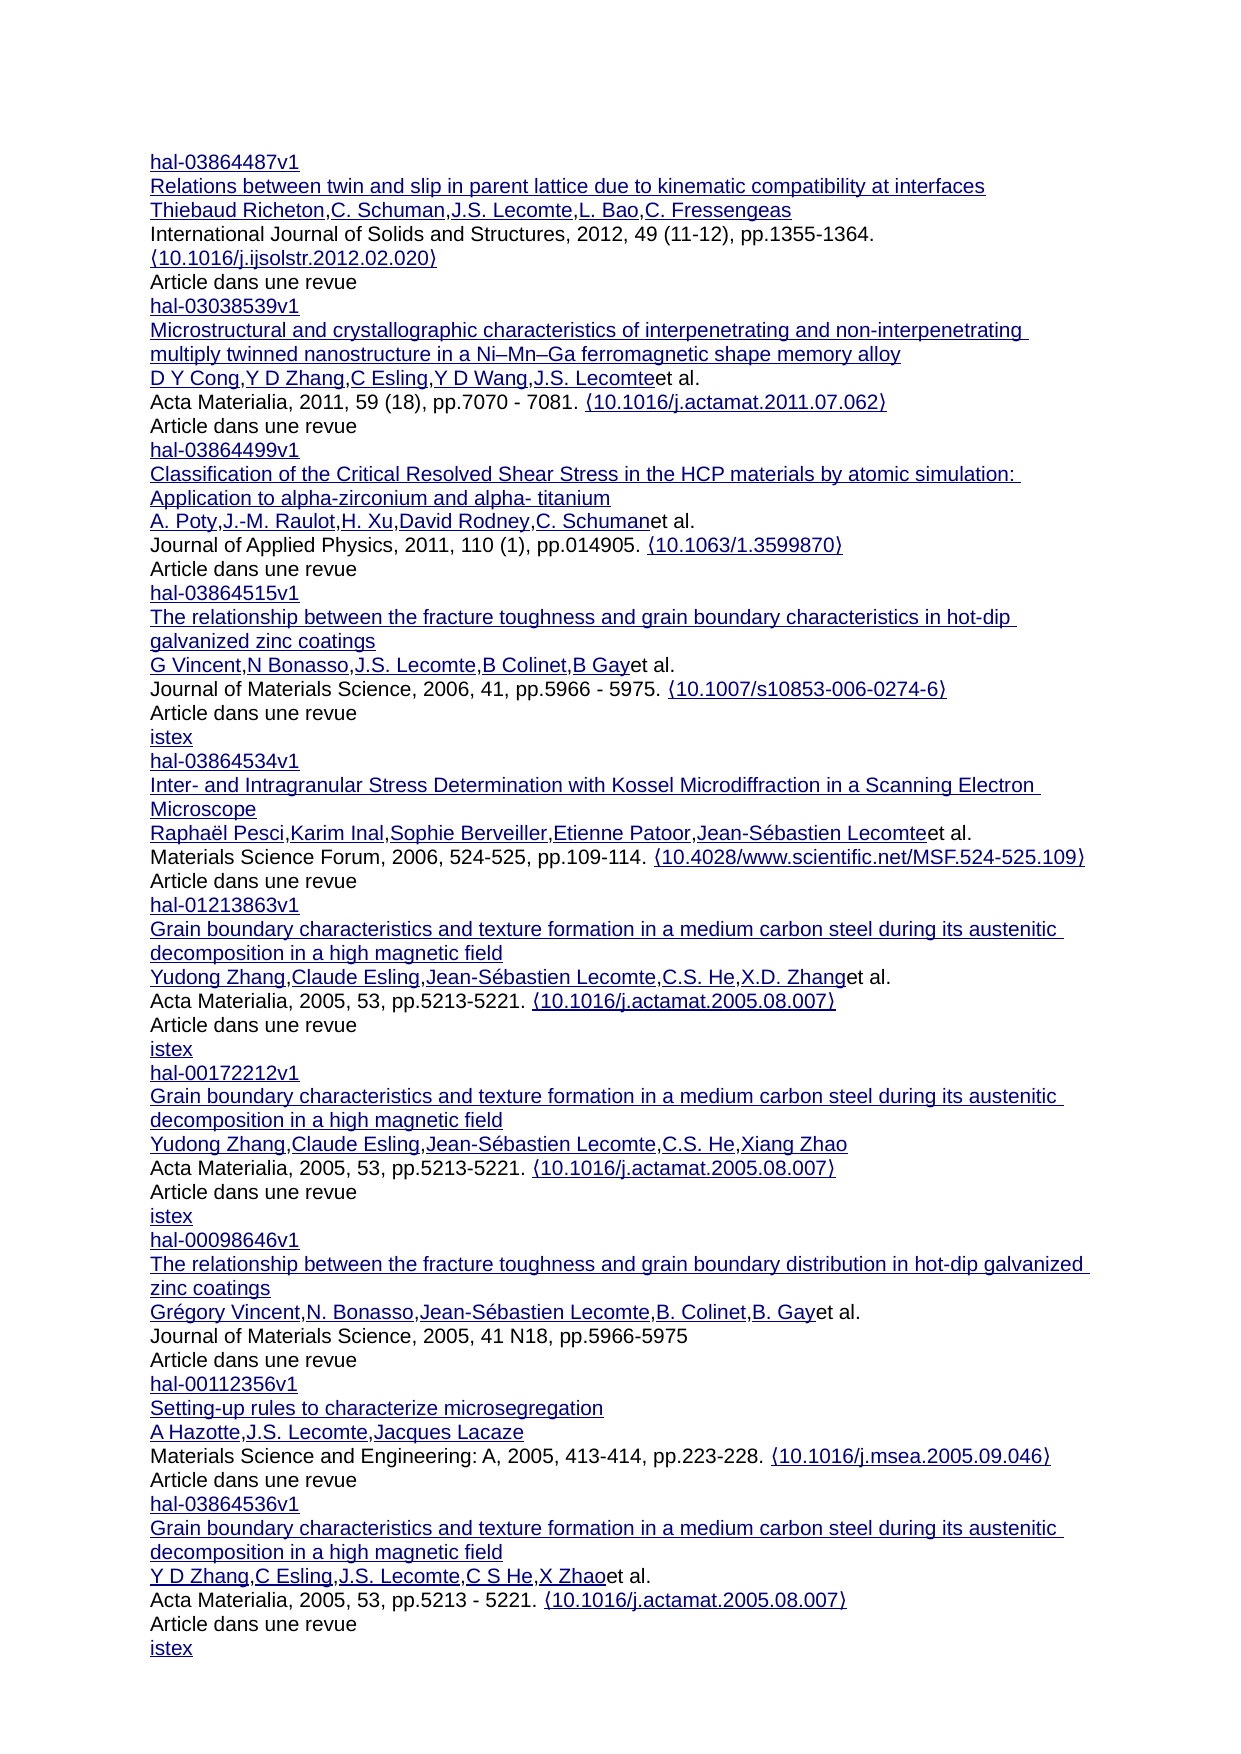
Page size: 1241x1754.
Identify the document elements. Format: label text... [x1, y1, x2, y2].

table_cell The relationship between the fracture toughness and grain boundary distribution in hot-dip galvanized [150, 1252, 1090, 1273]
table_cell zinc coatings Grégory Vincent,N. Bonasso,Jean-Sébastien Lecomte,B. Colinet,B. Gayet al. Journal of Materials Science, 2005, 41 N18, pp.5966-5975 Article dans une revue hal-00112356v1 [150, 1274, 1090, 1396]
table_cell Grain boundary characteristics and texture formation in a medium carbon steel during its austenitic decomposition in a high magnetic field Yudong Zhang,Claude Esling,Jean-Sébastien Lecomte,C.S. He,X.D. Zhanget al. Acta Materialia, 2005, 53, pp.5213-5221. ⟨10.1016/j.actamat.2005.08.007⟩ Article dans une revue istex hal-00172212v1 [150, 917, 1090, 1084]
table_cell Classification of the Critical Resolved Shear Stress in the HCP materials by atomic simulation: Application to alpha-zirconium and alpha- titanium A. Poty,J.-M. Raulot,H. Xu,David Rodney,C. Schumanet al. Journal of Applied Physics, 2011, 110 (1), pp.014905. ⟨10.1063/1.3599870⟩ Article dans une revue hal-03864515v1 [150, 461, 1090, 605]
table_cell Microstructural and crystallographic characteristics of interpenetrating and non-interpenetrating multiply twinned nanostructure in a Ni–Mn–Ga ferromagnetic shape memory alloy D Y Cong,Y D Zhang,C Esling,Y D Wang,J.S. Lecomteet al. Acta Materialia, 2011, 59 (18), pp.7070 - 7081. ⟨10.1016/j.actamat.2011.07.062⟩ Article dans une revue hal-03864499v1 [150, 318, 1090, 461]
table_cell Inter- and Intragranular Stress Determination with Kossel Microdiffraction in a Scanning Electron Microscope Raphaël Pesci,Karim Inal,Sophie Berveiller,Etienne Patoor,Jean-Sébastien Lecomteet al. Materials Science Forum, 2006, 524-525, pp.109-114. ⟨10.4028/www.scientific.net/MSF.524-525.109⟩ Article dans une revue hal-01213863v1 [150, 773, 1090, 917]
table_cell The relationship between the fracture toughness and grain boundary characteristics in hot-dip galvanized zinc coatings G Vincent,N Bonasso,J.S. Lecomte,B Colinet,B Gayet al. Journal of Materials Science, 2006, 41, pp.5966 - 5975. ⟨10.1007/s10853-006-0274-6⟩ Article dans une revue istex hal-03864534v1 [150, 605, 1090, 773]
table_cell Grain boundary characteristics and texture formation in a medium carbon steel during its austenitic decomposition in a high magnetic field Y D Zhang,C Esling,J.S. Lecomte,C S He,X Zhaoet al. Acta Materialia, 2005, 53, pp.5213 - 5221. ⟨10.1016/j.actamat.2005.08.007⟩ Article dans une revue istex [150, 1516, 1090, 1659]
table_cell Relations between twin and slip in parent lattice due to kinematic compatibility at interfaces Thiebaud Richeton,C. Schuman,J.S. Lecomte,L. Bao,C. Fressengeas International Journal of Solids and Structures, 2012, 49 (11-12), pp.1355-1364. ⟨10.1016/j.ijsolstr.2012.02.020⟩ Article dans une revue hal-03038539v1 [150, 174, 1090, 318]
table_cell Grain boundary characteristics and texture formation in a medium carbon steel during its austenitic decomposition in a high magnetic field Yudong Zhang,Claude Esling,Jean-Sébastien Lecomte,C.S. He,Xiang Zhao Acta Materialia, 2005, 53, pp.5213-5221. ⟨10.1016/j.actamat.2005.08.007⟩ Article dans une revue istex hal-00098646v1 [150, 1084, 1090, 1252]
table_cell hal-03864487v1 [150, 150, 1090, 174]
table_cell Setting-up rules to characterize microsegregation A Hazotte,J.S. Lecomte,Jacques Lacaze Materials Science and Engineering: A, 2005, 413-414, pp.223-228. ⟨10.1016/j.msea.2005.09.046⟩ Article dans une revue hal-03864536v1 [150, 1396, 1090, 1516]
